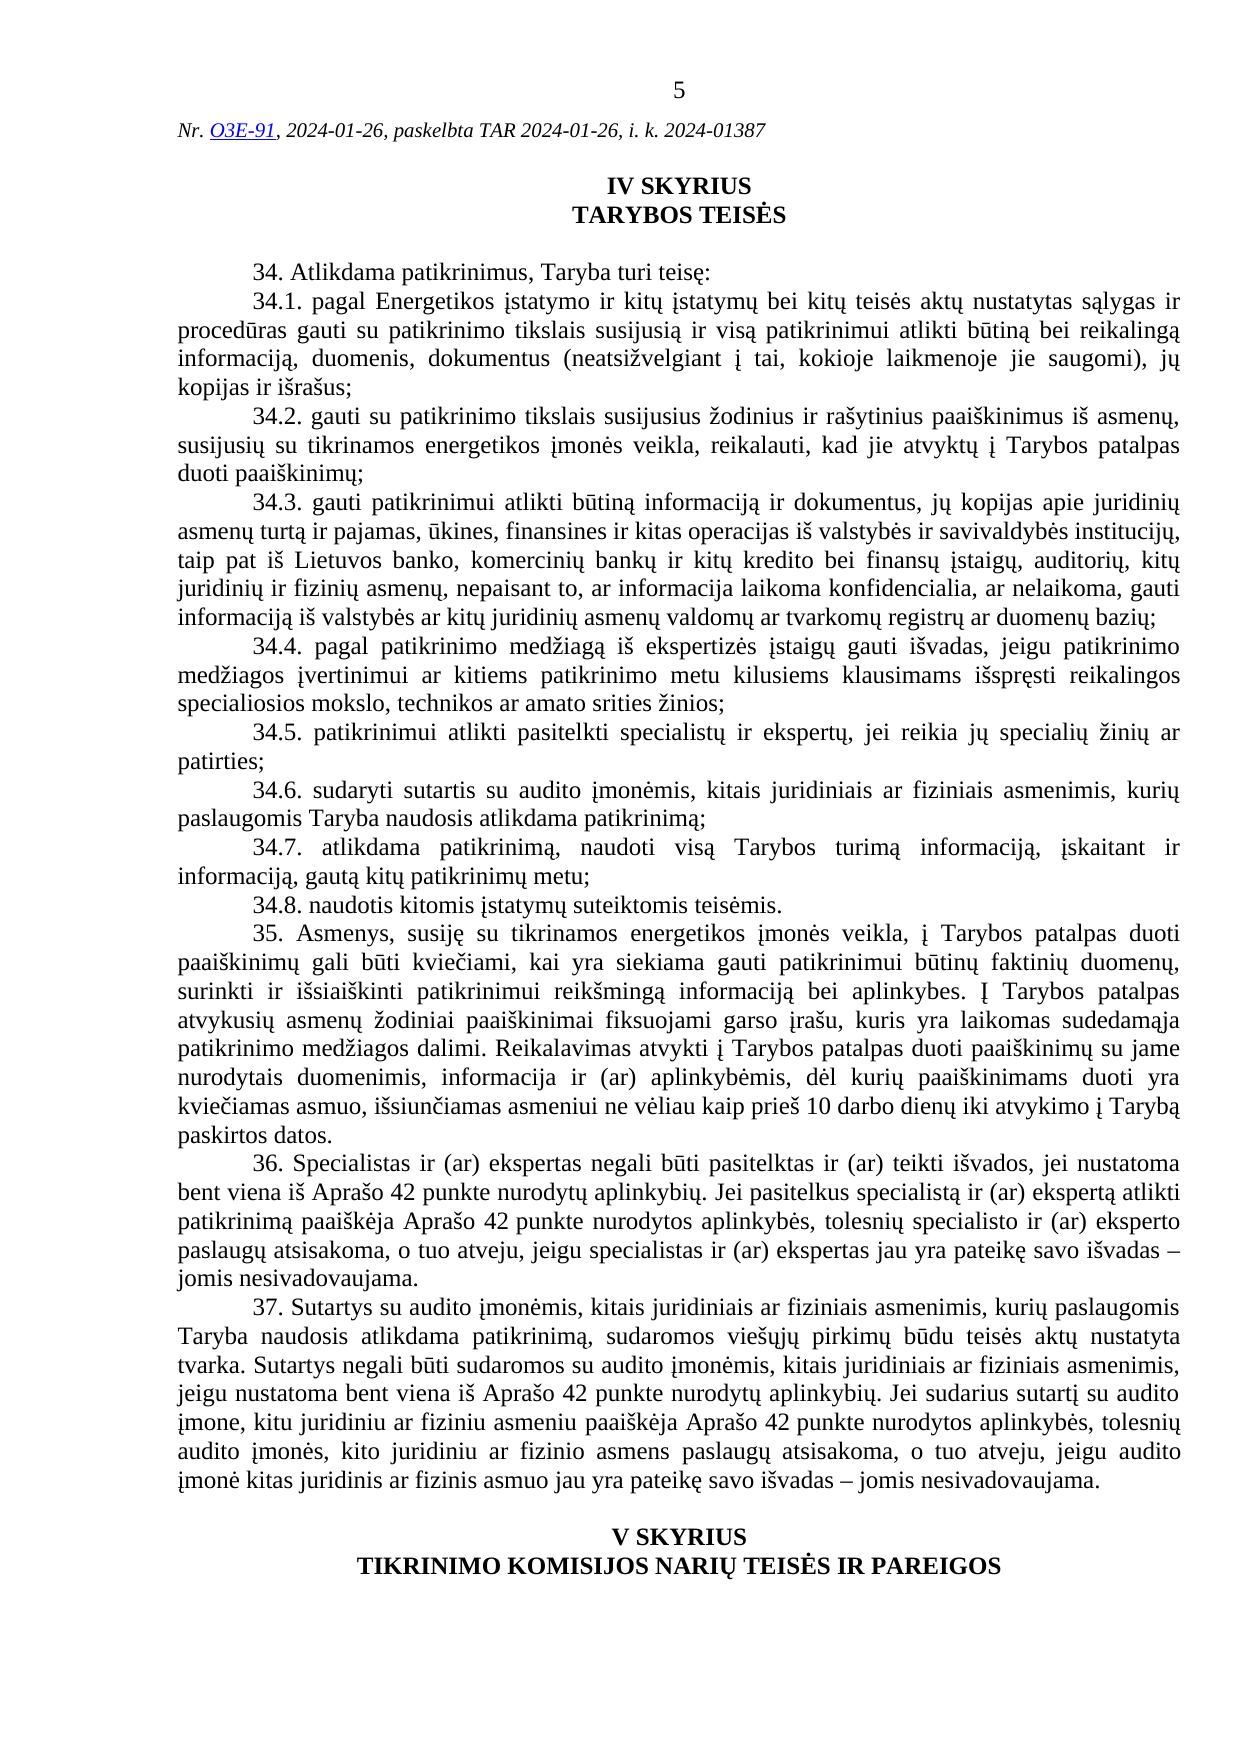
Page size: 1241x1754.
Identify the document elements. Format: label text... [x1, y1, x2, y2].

text 34.8. naudotis kitomis įstatymų suteiktomis teisėmis. [177, 890, 1181, 918]
text 34.6. sudaryti sutartis su audito įmonėmis, kitais juridiniais ar fiziniais asmenimis, kurių paslaugomis Taryba naudosis atlikdama patikrinimą; [177, 775, 1181, 832]
text V SKYRIUS [177, 1522, 1181, 1551]
text 34.2. gauti su patikrinimo tikslais susijusius žodinius ir rašytinius paaiškinimus iš asmenų, susijusių su tikrinamos energetikos įmonės veikla, reikalauti, kad jie atvyktų į Tarybos patalpas duoti paaiškinimų; [177, 401, 1181, 487]
text 34.1. pagal Energetikos įstatymo ir kitų įstatymų bei kitų teisės aktų nustatytas sąlygas ir procedūras gauti su patikrinimo tikslais susijusią ir visą patikrinimui atlikti būtiną bei reikalingą informaciją, duomenis, dokumentus (neatsižvelgiant į tai, kokioje laikmenoje jie saugomi), jų kopijas ir išrašus; [177, 286, 1181, 401]
text 34.5. patikrinimui atlikti pasitelkti specialistų ir ekspertų, jei reikia jų specialių žinių ar patirties; [177, 717, 1181, 775]
text 37. Sutartys su audito įmonėmis, kitais juridiniais ar fiziniais asmenimis, kurių paslaugomis Taryba naudosis atlikdama patikrinimą, sudaromos viešųjų pirkimų būdu teisės aktų nustatyta tvarka. Sutartys negali būti sudaromos su audito įmonėmis, kitais juridiniais ar fiziniais asmenimis, jeigu nustatoma bent viena iš Aprašo 42 punkte nurodytų aplinkybių. Jei sudarius sutartį su audito įmone, kitu juridiniu ar fiziniu asmeniu paaiškėja Aprašo 42 punkte nurodytos aplinkybės, tolesnių audito įmonės, kito juridiniu ar fizinio asmens paslaugų atsisakoma, o tuo atveju, jeigu audito įmonė kitas juridinis ar fizinis asmuo jau yra pateikę savo išvadas – jomis nesivadovaujama. [177, 1292, 1181, 1493]
text IV SKYRIUS [177, 171, 1181, 200]
text 34.3. gauti patikrinimui atlikti būtiną informaciją ir dokumentus, jų kopijas apie juridinių asmenų turtą ir pajamas, ūkines, finansines ir kitas operacijas iš valstybės ir savivaldybės institucijų, taip pat iš Lietuvos banko, komercinių bankų ir kitų kredito bei finansų įstaigų, auditorių, kitų juridinių ir fizinių asmenų, nepaisant to, ar informacija laikoma konfidencialia, ar nelaikoma, gauti informaciją iš valstybės ar kitų juridinių asmenų valdomų ar tvarkomų registrų ar duomenų bazių; [177, 487, 1181, 631]
text TIKRINIMO KOMISIJOS NARIŲ TEISĖS IR PAREIGOS [177, 1551, 1181, 1580]
text 35. Asmenys, susiję su tikrinamos energetikos įmonės veikla, į Tarybos patalpas duoti paaiškinimų gali būti kviečiami, kai yra siekiama gauti patikrinimui būtinų faktinių duomenų, surinkti ir išsiaiškinti patikrinimui reikšmingą informaciją bei aplinkybes. Į Tarybos patalpas atvykusių asmenų žodiniai paaiškinimai fiksuojami garso įrašu, kuris yra laikomas sudedamąja patikrinimo medžiagos dalimi. Reikalavimas atvykti į Tarybos patalpas duoti paaiškinimų su jame nurodytais duomenimis, informacija ir (ar) aplinkybėmis, dėl kurių paaiškinimams duoti yra kviečiamas asmuo, išsiunčiamas asmeniui ne vėliau kaip prieš 10 darbo dienų iki atvykimo į Tarybą paskirtos datos. [177, 918, 1181, 1148]
text 34.4. pagal patikrinimo medžiagą iš ekspertizės įstaigų gauti išvadas, jeigu patikrinimo medžiagos įvertinimui ar kitiems patikrinimo metu kilusiems klausimams išspręsti reikalingos specialiosios mokslo, technikos ar amato srities žinios; [177, 631, 1181, 717]
text 34. Atlikdama patikrinimus, Taryba turi teisę: [177, 257, 1181, 286]
text 34.7. atlikdama patikrinimą, naudoti visą Tarybos turimą informaciją, įskaitant ir informaciją, gautą kitų patikrinimų metu; [177, 832, 1181, 890]
text 36. Specialistas ir (ar) ekspertas negali būti pasitelktas ir (ar) teikti išvados, jei nustatoma bent viena iš Aprašo 42 punkte nurodytų aplinkybių. Jei pasitelkus specialistą ir (ar) ekspertą atlikti patikrinimą paaiškėja Aprašo 42 punkte nurodytos aplinkybės, tolesnių specialisto ir (ar) eksperto paslaugų atsisakoma, o tuo atveju, jeigu specialistas ir (ar) ekspertas jau yra pateikę savo išvadas – jomis nesivadovaujama. [177, 1148, 1181, 1292]
text TARYBOS TEISĖS [177, 200, 1181, 228]
text Nr. O3E-91, 2024-01-26, paskelbta TAR 2024-01-26, i. k. 2024-01387 [177, 118, 1181, 142]
